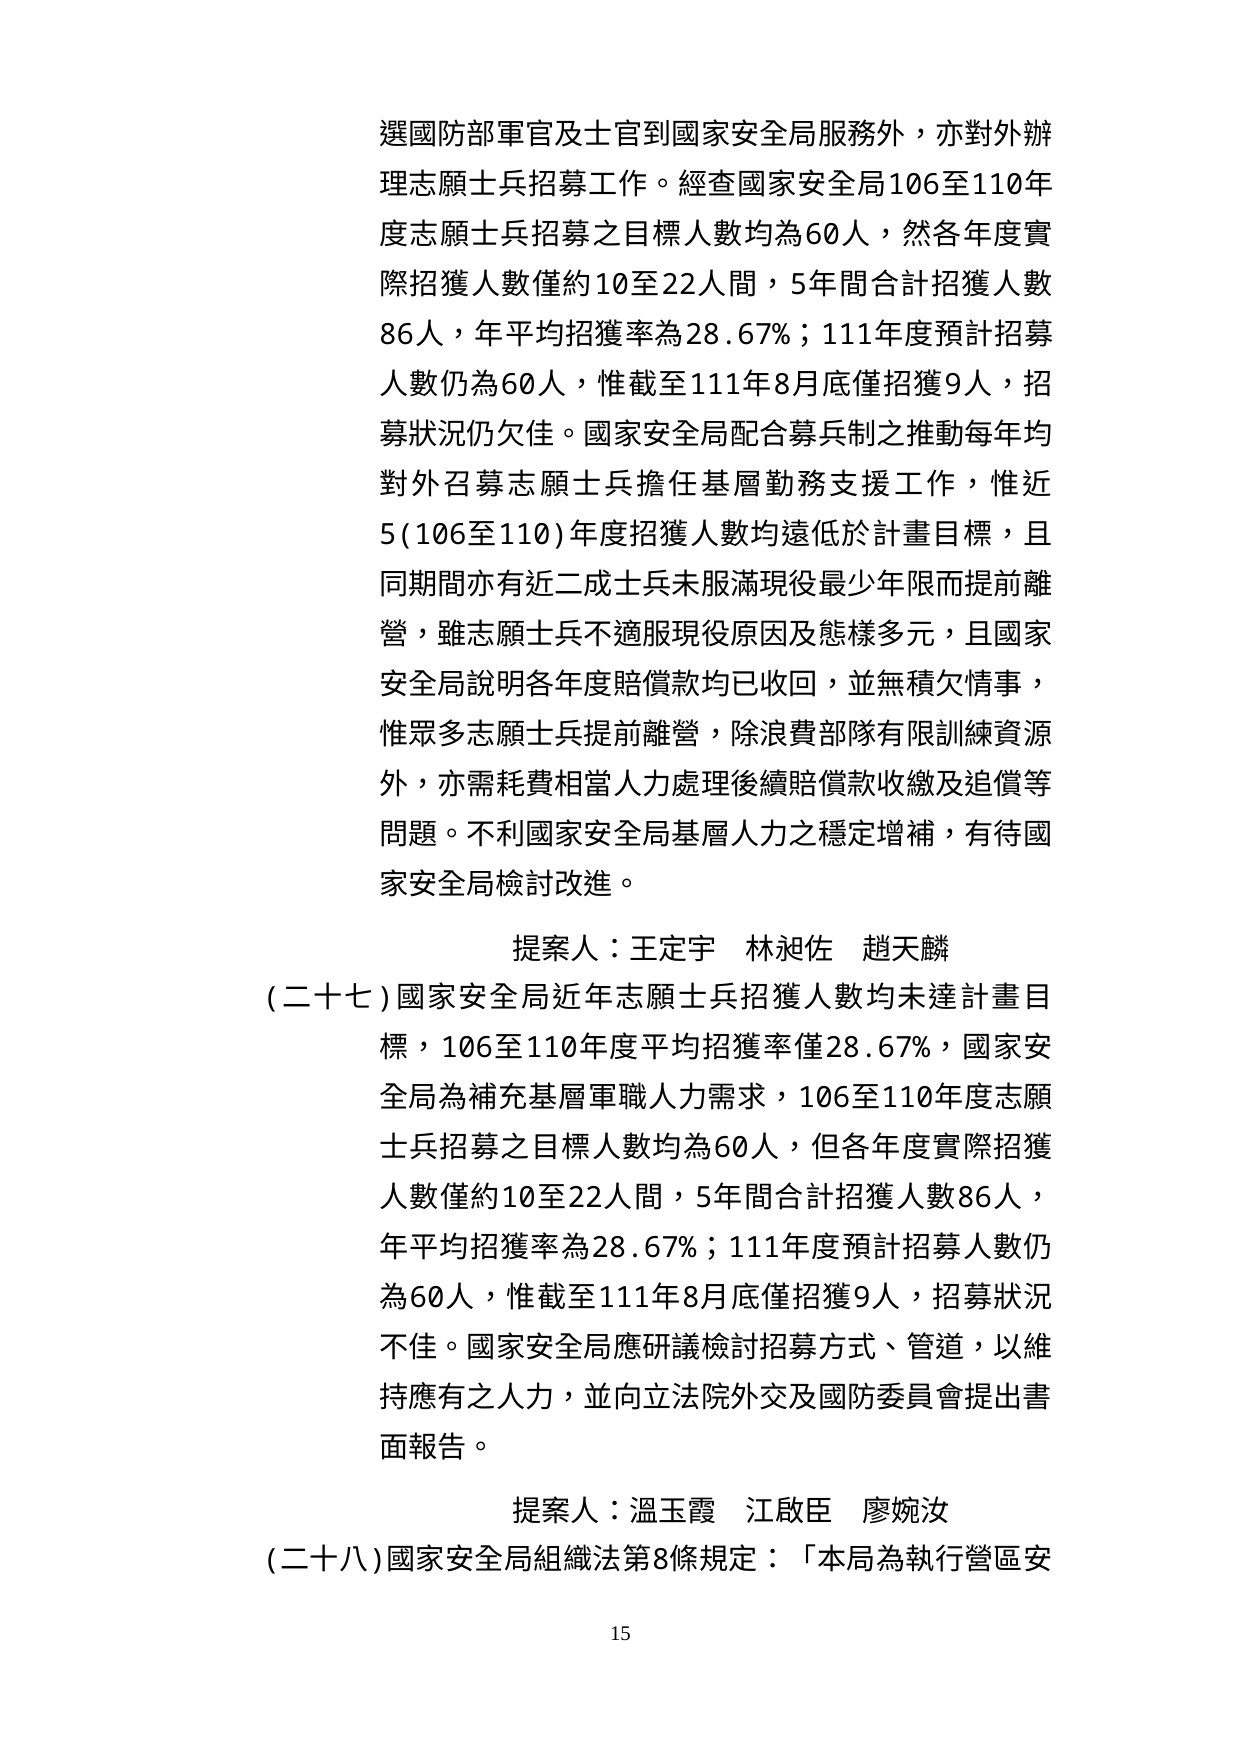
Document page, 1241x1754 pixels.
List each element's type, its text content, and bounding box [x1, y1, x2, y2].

text 提案人：王定宇 林昶佐 趙天麟 [512, 905, 1053, 967]
text (二十八)國家安全局組織法第8條規定：「本局為執行營區安 [262, 1530, 1053, 1580]
text (二十七)國家安全局近年志願士兵招獲人數均未達計畫目標，106至110年度平均招獲率僅28.67%，國家安全局為補充基層軍職人力需求，106至110年度志願士兵招募之目標人數均為60人，但各年度實際招獲人數僅約10至22人間，5年間合計招獲人數86人，年平均招獲率為28.67%；111年度預計招募人數仍為60人，惟截至111年8月底僅招獲9人，招募狀況不佳。國家安全局應研議檢討招募方式、管道，以維持應有之人力，並向立法院外交及國防委員會提出書面報告。 [262, 967, 1053, 1467]
text 選國防部軍官及士官到國家安全局服務外，亦對外辦理志願士兵招募工作。經查國家安全局106至110年度志願士兵招募之目標人數均為60人，然各年度實際招獲人數僅約10至22人間，5年間合計招獲人數86人，年平均招獲率為28.67%；111年度預計招募人數仍為60人，惟截至111年8月底僅招獲9人，招募狀況仍欠佳。國家安全局配合募兵制之推動每年均對外召募志願士兵擔任基層勤務支援工作，惟近5(106至110)年度招獲人數均遠低於計畫目標，且同期間亦有近二成士兵未服滿現役最少年限而提前離營，雖志願士兵不適服現役原因及態樣多元，且國家安全局說明各年度賠償款均已收回，並無積欠情事，惟眾多志願士兵提前離營，除浪費部隊有限訓練資源外，亦需耗費相當人力處理後續賠償款收繳及追償等問題。不利國家安全局基層人力之穩定增補，有待國家安全局檢討改進。 [262, 105, 1053, 905]
text 提案人：溫玉霞 江啟臣 廖婉汝 [512, 1467, 1053, 1530]
